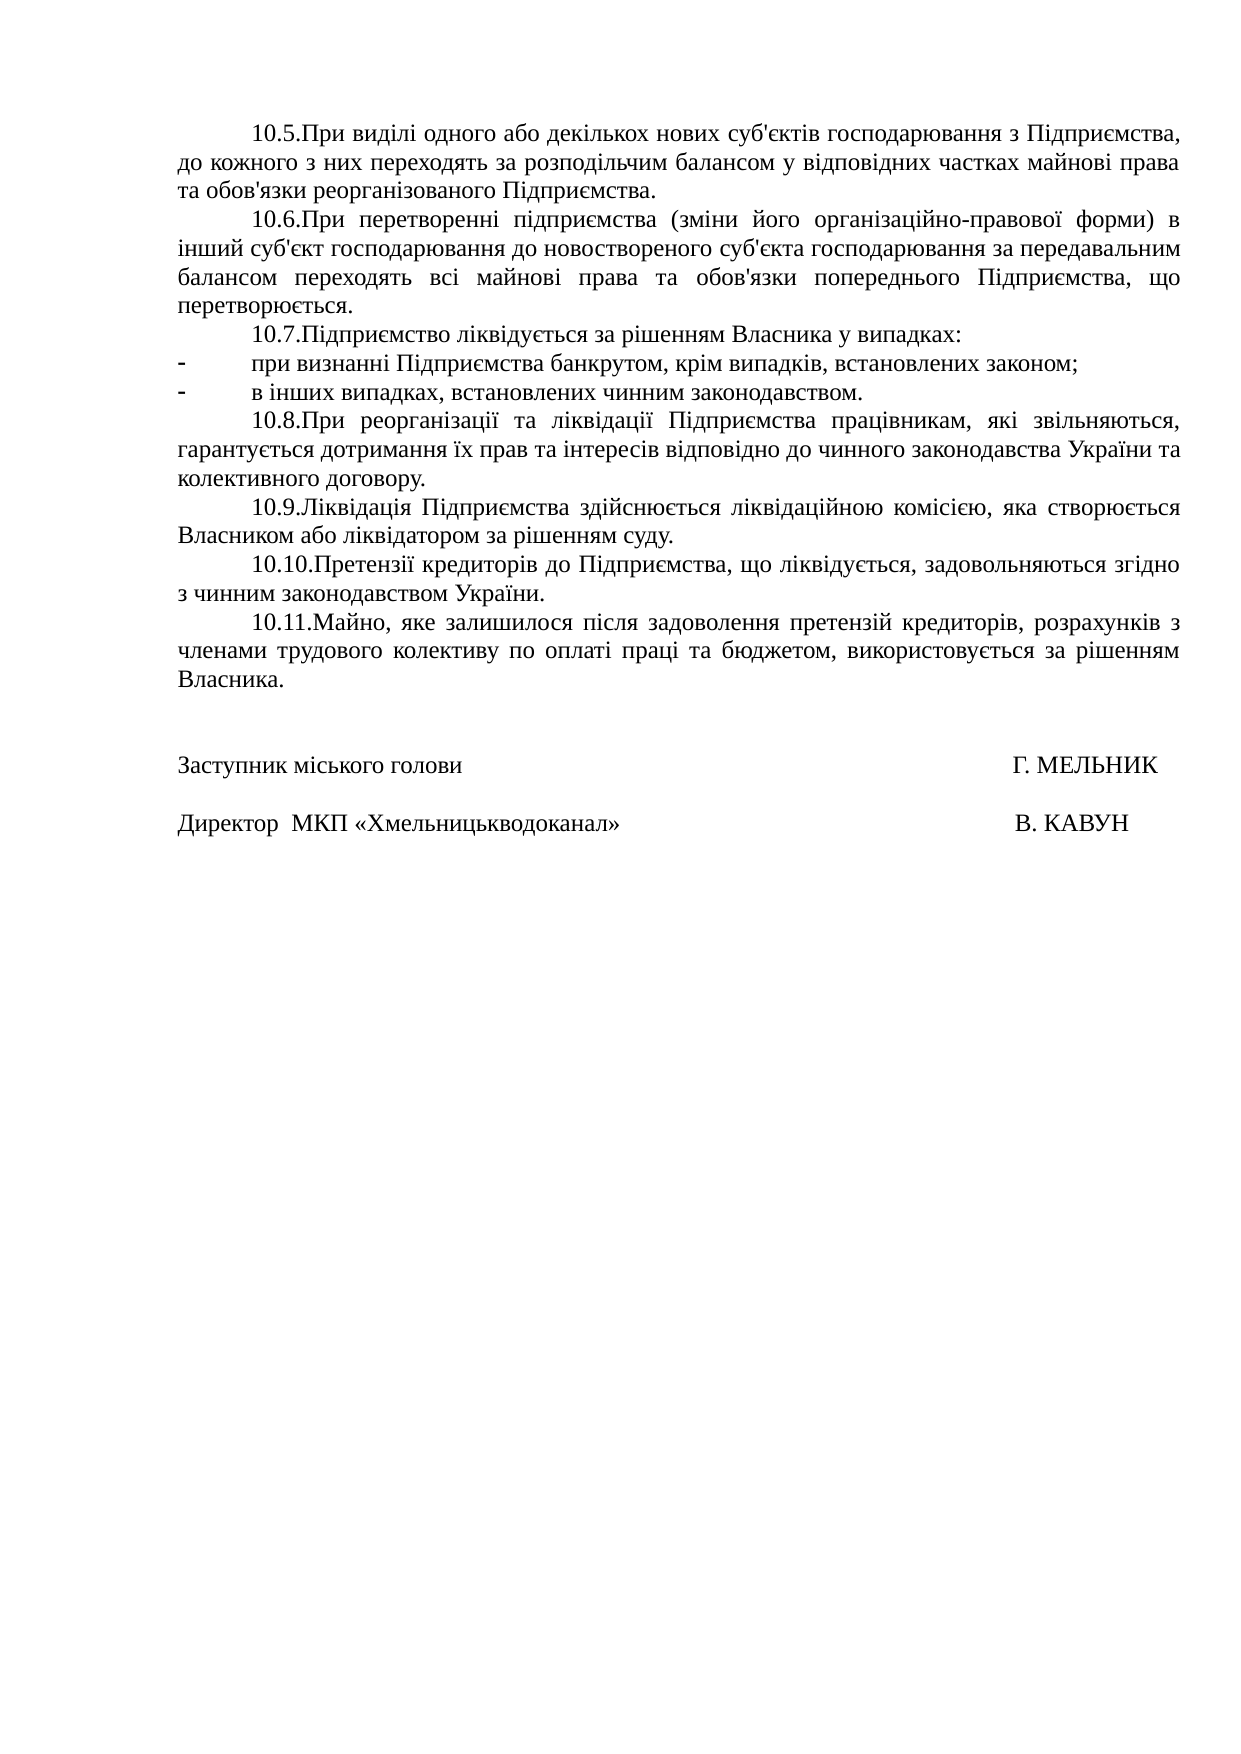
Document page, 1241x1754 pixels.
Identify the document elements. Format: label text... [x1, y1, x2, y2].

list в інших випадках, встановлених чинним законодавством. [177, 377, 1181, 406]
text 10.11.Майно, яке залишилося після задоволення претензій кредиторів, розрахунків з членами трудового колективу по оплаті праці та бюджетом, використовується за рішенням Власника. [177, 607, 1181, 693]
list при визнанні Підприємства банкрутом, крім випадків, встановлених законом; [177, 348, 1181, 377]
text Директор МКП «Хмельницькводоканал» В. КАВУН [177, 808, 1181, 837]
text 10.9.Ліквідація Підприємства здійснюється ліквідаційною комісією, яка створюється Власником або ліквідатором за рішенням суду. [177, 492, 1181, 549]
text 10.10.Претензії кредиторів до Підприємства, що ліквідується, задовольняються згідно з чинним законодавством України. [177, 549, 1181, 607]
text 10.7.Підприємство ліквідується за рішенням Власника у випадках: [177, 319, 1181, 348]
text 10.6.При перетворенні підприємства (зміни його організаційно-правової форми) в інший суб'єкт господарювання до новоствореного суб'єкта господарювання за передавальним балансом переходять всі майнові права та обов'язки попереднього Підприємства, що перетворюється. [177, 204, 1181, 319]
text 10.8.При реорганізації та ліквідації Підприємства працівникам, які звільняються, гарантується дотримання їх прав та інтересів відповідно до чинного законодавства України та колективного договору. [177, 406, 1181, 492]
text Заступник міського голови Г. МЕЛЬНИК [177, 751, 1181, 779]
text 10.5.При виділі одного або декількох нових суб'єктів господарювання з Підприємства, до кожного з них переходять за розподільчим балансом у відповідних частках майнові права та обов'язки реорганізованого Підприємства. [177, 118, 1181, 204]
